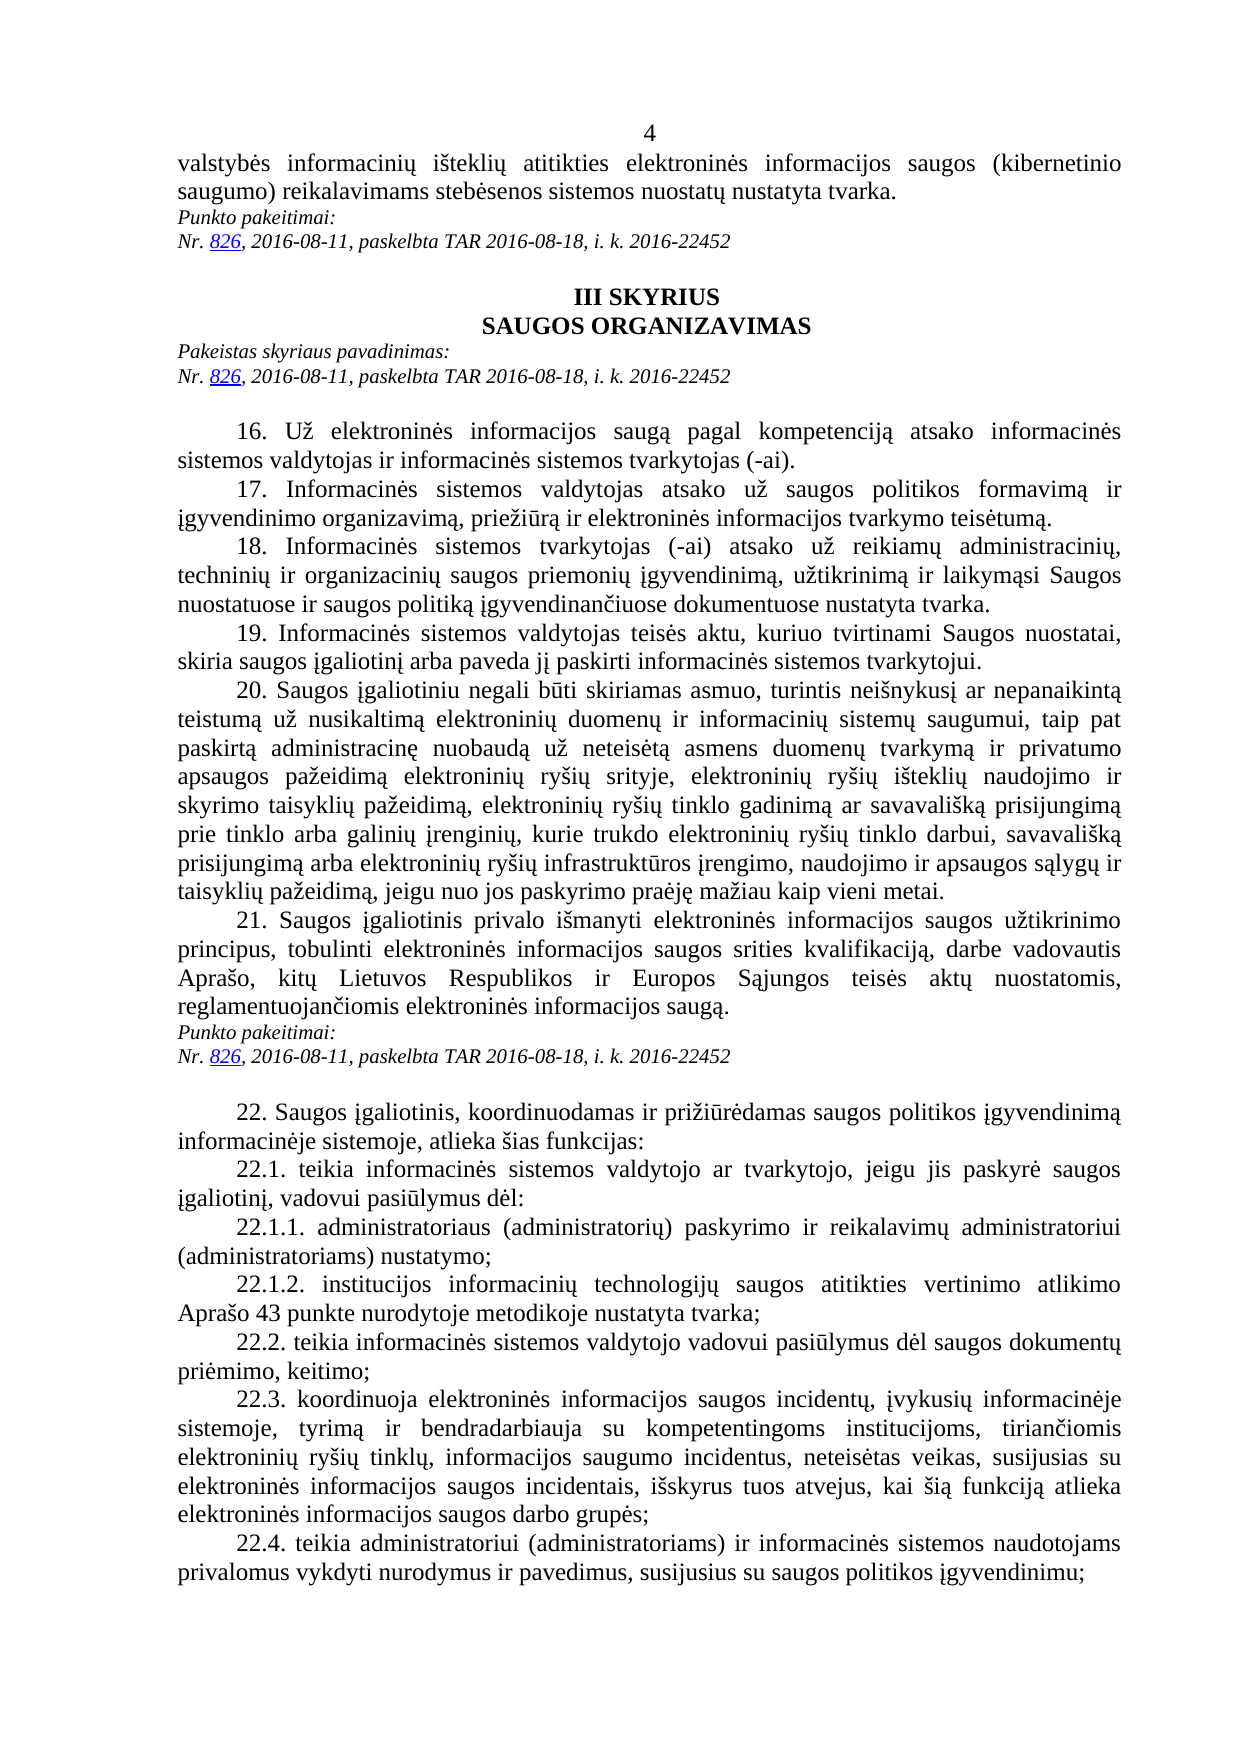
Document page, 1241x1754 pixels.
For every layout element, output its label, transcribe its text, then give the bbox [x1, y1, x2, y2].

text 22.1. teikia informacinės sistemos valdytojo ar tvarkytojo, jeigu jis paskyrė saugos įgaliotinį, vadovui pasiūlymus dėl: [177, 1154, 1122, 1212]
text 22.4. teikia administratoriui (administratoriams) ir informacinės sistemos naudotojams privalomus vykdyti nurodymus ir pavedimus, susijusius su saugos politikos įgyvendinimu; [177, 1528, 1122, 1586]
text Pakeistas skyriaus pavadinimas: [177, 339, 1122, 363]
text Nr. 826, 2016-08-11, paskelbta TAR 2016-08-18, i. k. 2016-22452 [177, 363, 1122, 388]
text Punkto pakeitimai: [177, 1020, 1122, 1044]
text 20. Saugos įgaliotiniu negali būti skiriamas asmuo, turintis neišnykusį ar nepanaikintą teistumą už nusikaltimą elektroninių duomenų ir informacinių sistemų saugumui, taip pat paskirtą administracinę nuobaudą už neteisėtą asmens duomenų tvarkymą ir privatumo apsaugos pažeidimą elektroninių ryšių srityje, elektroninių ryšių išteklių naudojimo ir skyrimo taisyklių pažeidimą, elektroninių ryšių tinklo gadinimą ar savavališką prisijungimą prie tinklo arba galinių įrenginių, kurie trukdo elektroninių ryšių tinklo darbui, savavališką prisijungimą arba elektroninių ryšių infrastruktūros įrengimo, naudojimo ir apsaugos sąlygų ir taisyklių pažeidimą, jeigu nuo jos paskyrimo praėję mažiau kaip vieni metai. [177, 675, 1122, 905]
text 22. Saugos įgaliotinis, koordinuodamas ir prižiūrėdamas saugos politikos įgyvendinimą informacinėje sistemoje, atlieka šias funkcijas: [177, 1097, 1122, 1154]
text 17. Informacinės sistemos valdytojas atsako už saugos politikos formavimą ir įgyvendinimo organizavimą, priežiūrą ir elektroninės informacijos tvarkymo teisėtumą. [177, 474, 1122, 531]
text 22.3. koordinuoja elektroninės informacijos saugos incidentų, įvykusių informacinėje sistemoje, tyrimą ir bendradarbiauja su kompetentingoms institucijoms, tiriančiomis elektroninių ryšių tinklų, informacijos saugumo incidentus, neteisėtas veikas, susijusias su elektroninės informacijos saugos incidentais, išskyrus tuos atvejus, kai šią funkciją atlieka elektroninės informacijos saugos darbo grupės; [177, 1384, 1122, 1528]
text Punkto pakeitimai: [177, 205, 1122, 229]
subtitle III SKYRIUS SAUGOS ORGANIZAVIMAS [177, 282, 1122, 339]
text 18. Informacinės sistemos tvarkytojas (-ai) atsako už reikiamų administracinių, techninių ir organizacinių saugos priemonių įgyvendinimą, užtikrinimą ir laikymąsi Saugos nuostatuose ir saugos politiką įgyvendinančiuose dokumentuose nustatyta tvarka. [177, 531, 1122, 618]
text 21. Saugos įgaliotinis privalo išmanyti elektroninės informacijos saugos užtikrinimo principus, tobulinti elektroninės informacijos saugos srities kvalifikaciją, darbe vadovautis Aprašo, kitų Lietuvos Respublikos ir Europos Sąjungos teisės aktų nuostatomis, reglamentuojančiomis elektroninės informacijos saugą. [177, 905, 1122, 1020]
text 22.1.1. administratoriaus (administratorių) paskyrimo ir reikalavimų administratoriui (administratoriams) nustatymo; [177, 1212, 1122, 1269]
text 22.1.2. institucijos informacinių technologijų saugos atitikties vertinimo atlikimo Aprašo 43 punkte nurodytoje metodikoje nustatyta tvarka; [177, 1269, 1122, 1327]
text 16. Už elektroninės informacijos saugą pagal kompetenciją atsako informacinės sistemos valdytojas ir informacinės sistemos tvarkytojas (-ai). [177, 416, 1122, 474]
text 19. Informacinės sistemos valdytojas teisės aktu, kuriuo tvirtinami Saugos nuostatai, skiria saugos įgaliotinį arba paveda jį paskirti informacinės sistemos tvarkytojui. [177, 618, 1122, 675]
text Nr. 826, 2016-08-11, paskelbta TAR 2016-08-18, i. k. 2016-22452 [177, 1044, 1122, 1068]
text 22.2. teikia informacinės sistemos valdytojo vadovui pasiūlymus dėl saugos dokumentų priėmimo, keitimo; [177, 1327, 1122, 1384]
text valstybės informacinių išteklių atitikties elektroninės informacijos saugos (kibernetinio saugumo) reikalavimams stebėsenos sistemos nuostatų nustatyta tvarka. [177, 148, 1122, 205]
text Nr. 826, 2016-08-11, paskelbta TAR 2016-08-18, i. k. 2016-22452 [177, 229, 1122, 253]
